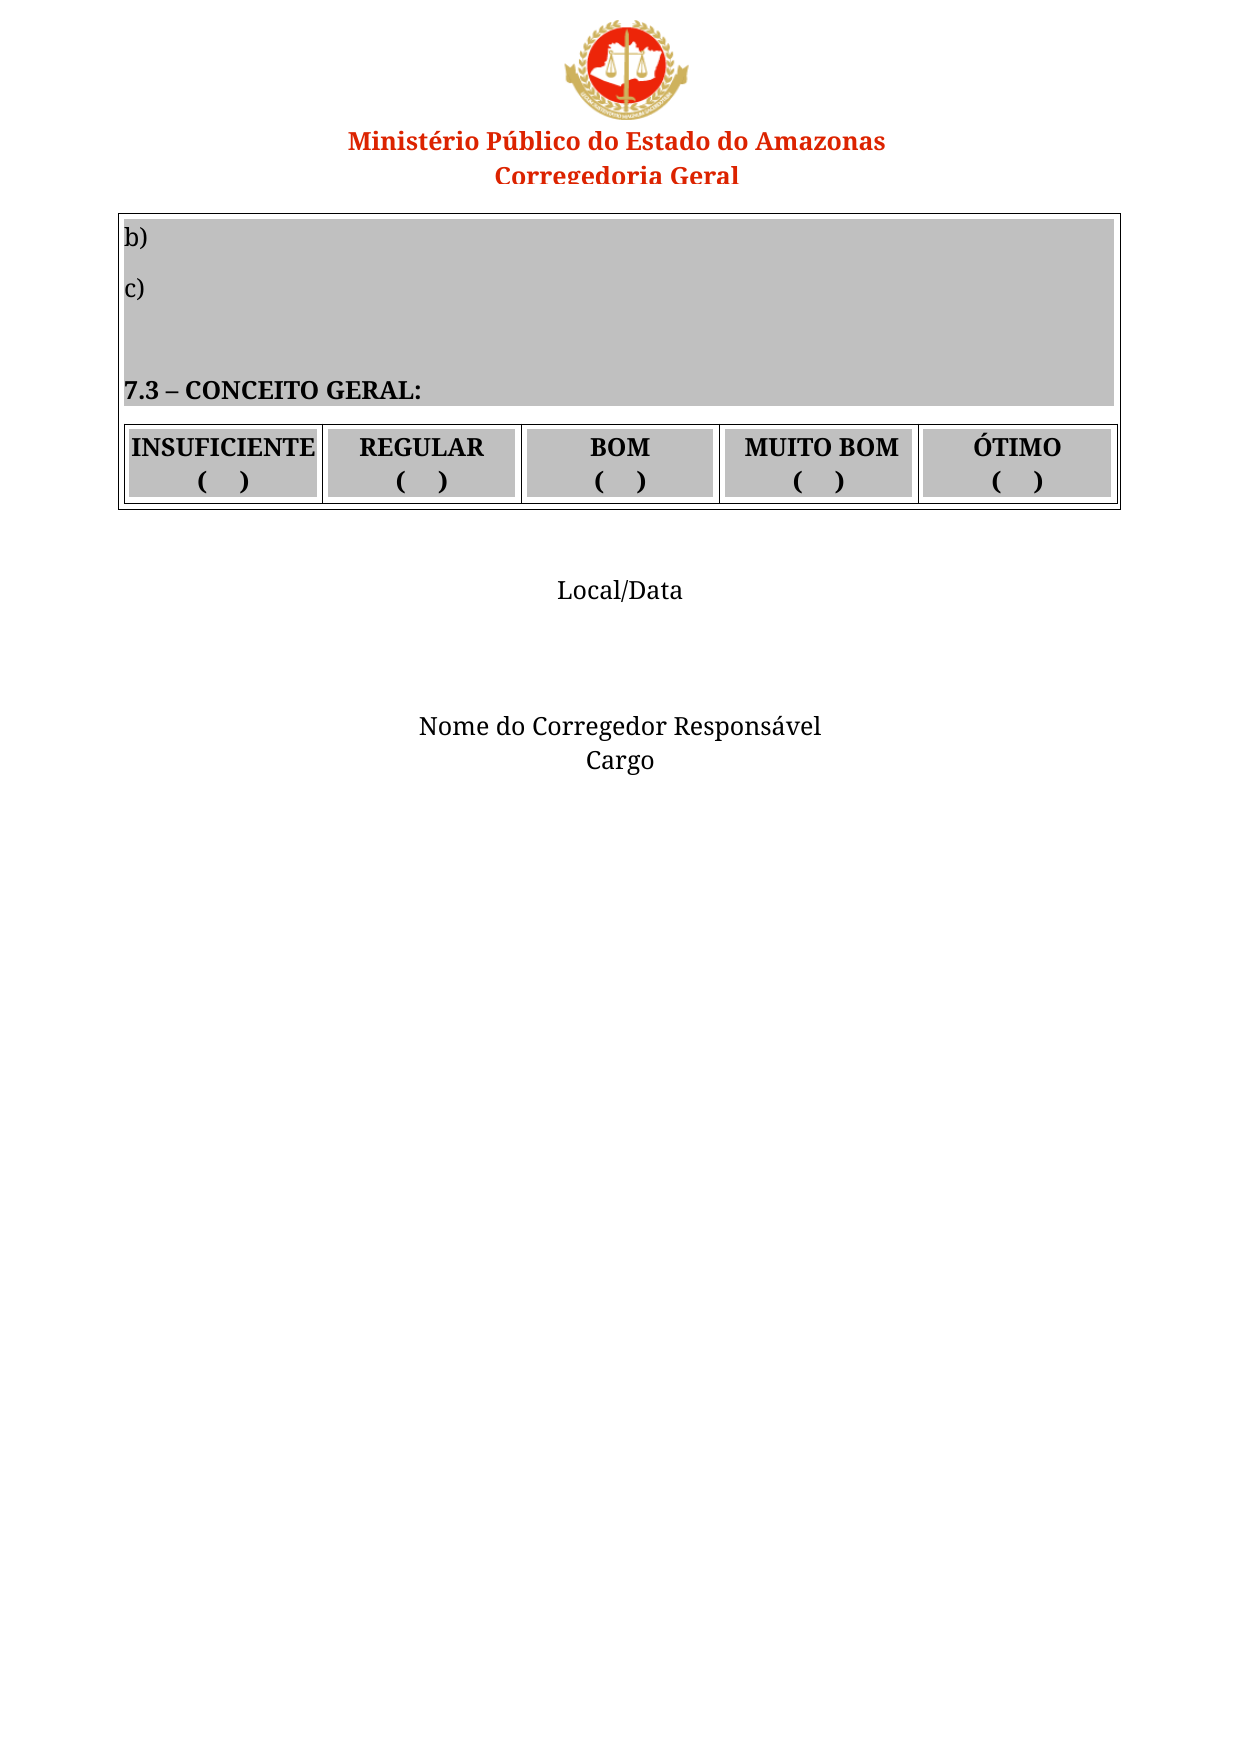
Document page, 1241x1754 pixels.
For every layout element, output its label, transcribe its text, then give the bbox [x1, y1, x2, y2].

picture [558, 19, 692, 121]
text Cargo [118, 743, 1122, 777]
table_header b) c) 7.3 – CONCEITO GERAL: [119, 214, 1120, 509]
text Nome do Corregedor Responsável [118, 708, 1122, 743]
table_header BOM ( ) [522, 425, 719, 503]
text Local/Data [118, 572, 1122, 606]
table_header REGULAR ( ) [323, 425, 521, 503]
table_header ÓTIMO ( ) [919, 425, 1117, 503]
table_header MUITO BOM ( ) [720, 425, 918, 503]
table_header INSUFICIENTE ( ) [125, 425, 322, 503]
